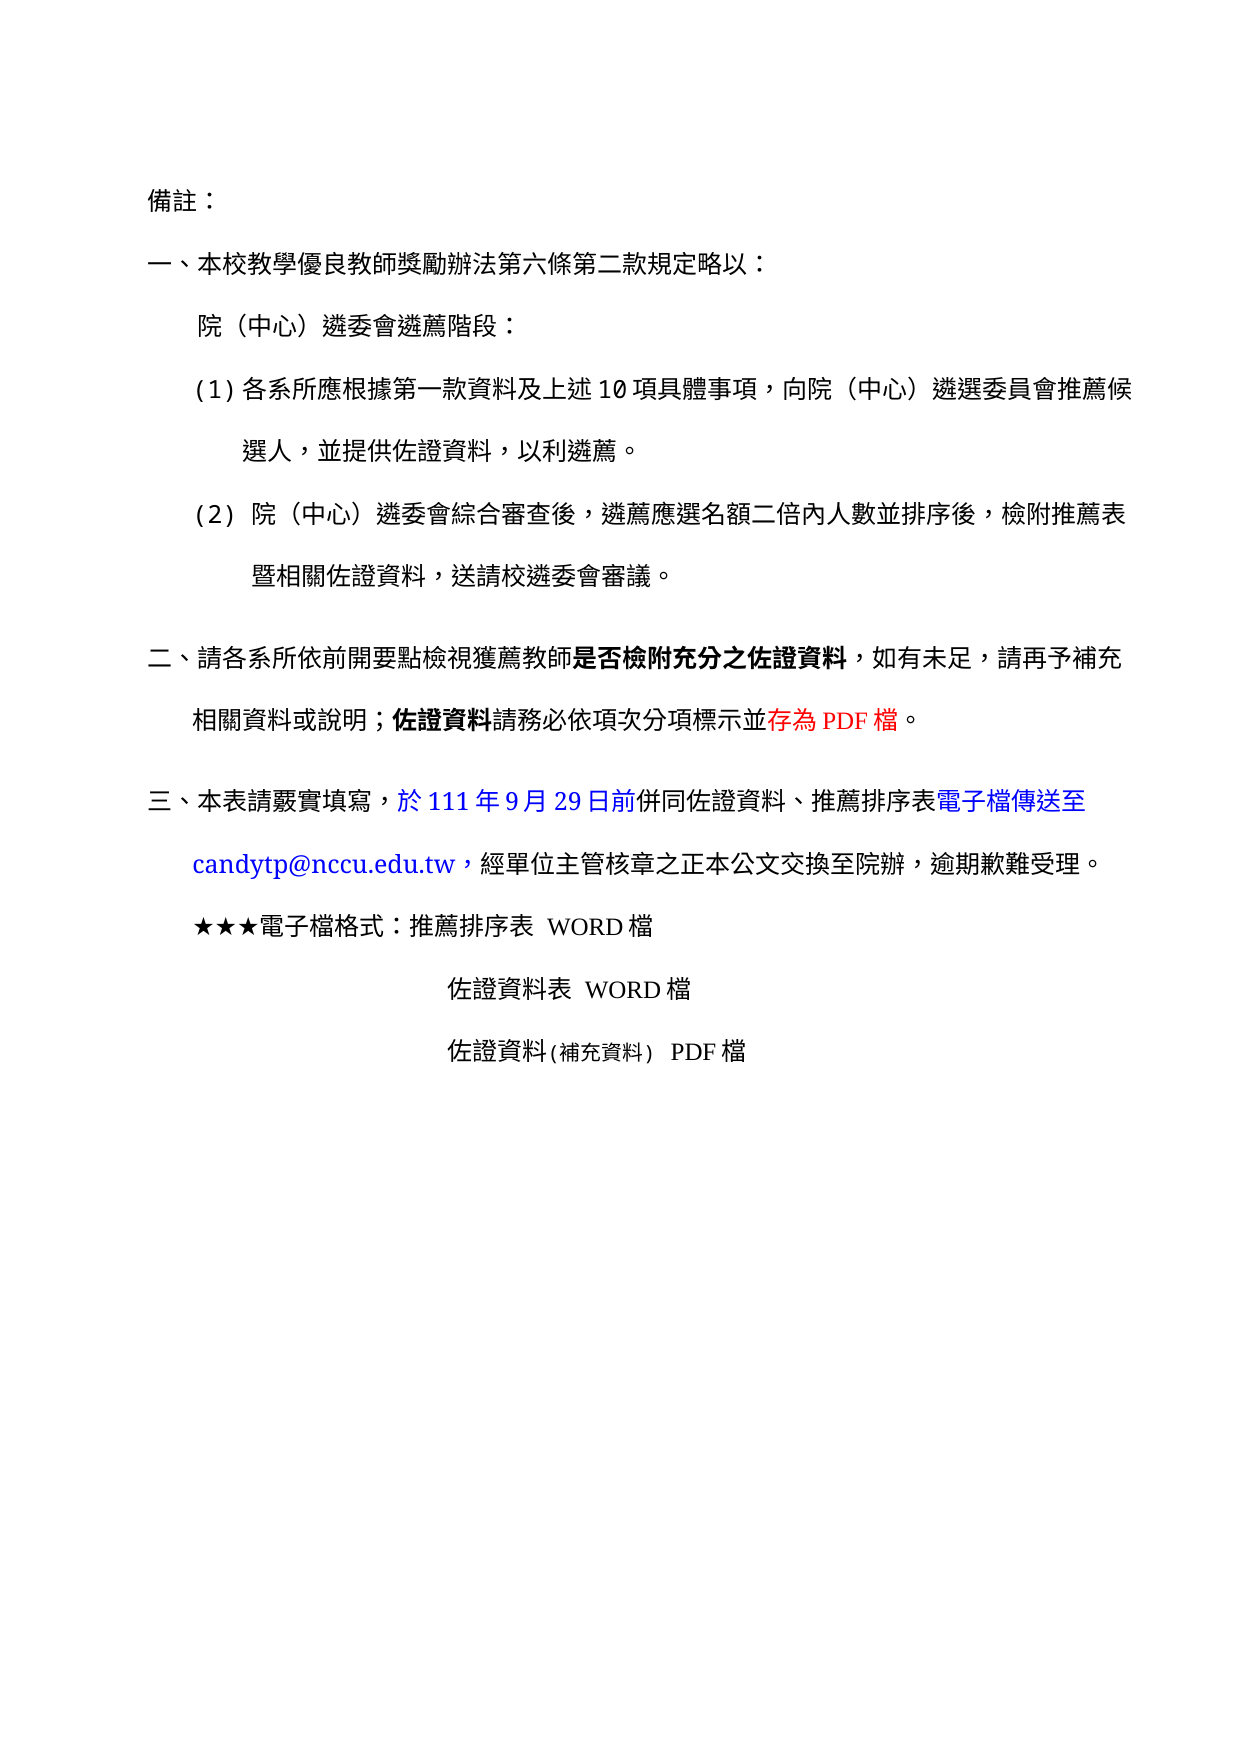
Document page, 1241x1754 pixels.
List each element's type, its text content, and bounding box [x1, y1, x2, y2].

list 各系所應根據第一款資料及上述10項具體事項，向院（中心）遴選委員會推薦候選人，並提供佐證資料，以利遴薦。 [192, 346, 1137, 471]
text ★★★電子檔格式：推薦排序表 WORD檔 [192, 883, 1137, 946]
text 三、本表請覈實填寫，於111年9月29日前併同佐證資料、推薦排序表電子檔傳送至candytp@nccu.edu.tw，經單位主管核章之正本公文交換至院辦，逾期歉難受理。 [148, 758, 1137, 883]
text 二、請各系所依前開要點檢視獲薦教師是否檢附充分之佐證資料，如有未足，請再予補充相關資料或說明；佐證資料請務必依項次分項標示並存為PDF檔。 [148, 614, 1137, 739]
text 一、本校教學優良教師獎勵辦法第六條第二款規定略以： [148, 221, 1137, 283]
text 佐證資料(補充資料) PDF檔 [192, 1008, 1137, 1071]
text 佐證資料表 WORD檔 [192, 946, 1137, 1008]
list 院（中心）遴委會綜合審查後，遴薦應選名額二倍內人數並排序後，檢附推薦表暨相關佐證資料，送請校遴委會審議。 [192, 471, 1137, 596]
text 備註： [148, 158, 1137, 221]
text 院（中心）遴委會遴薦階段： [148, 283, 1137, 346]
